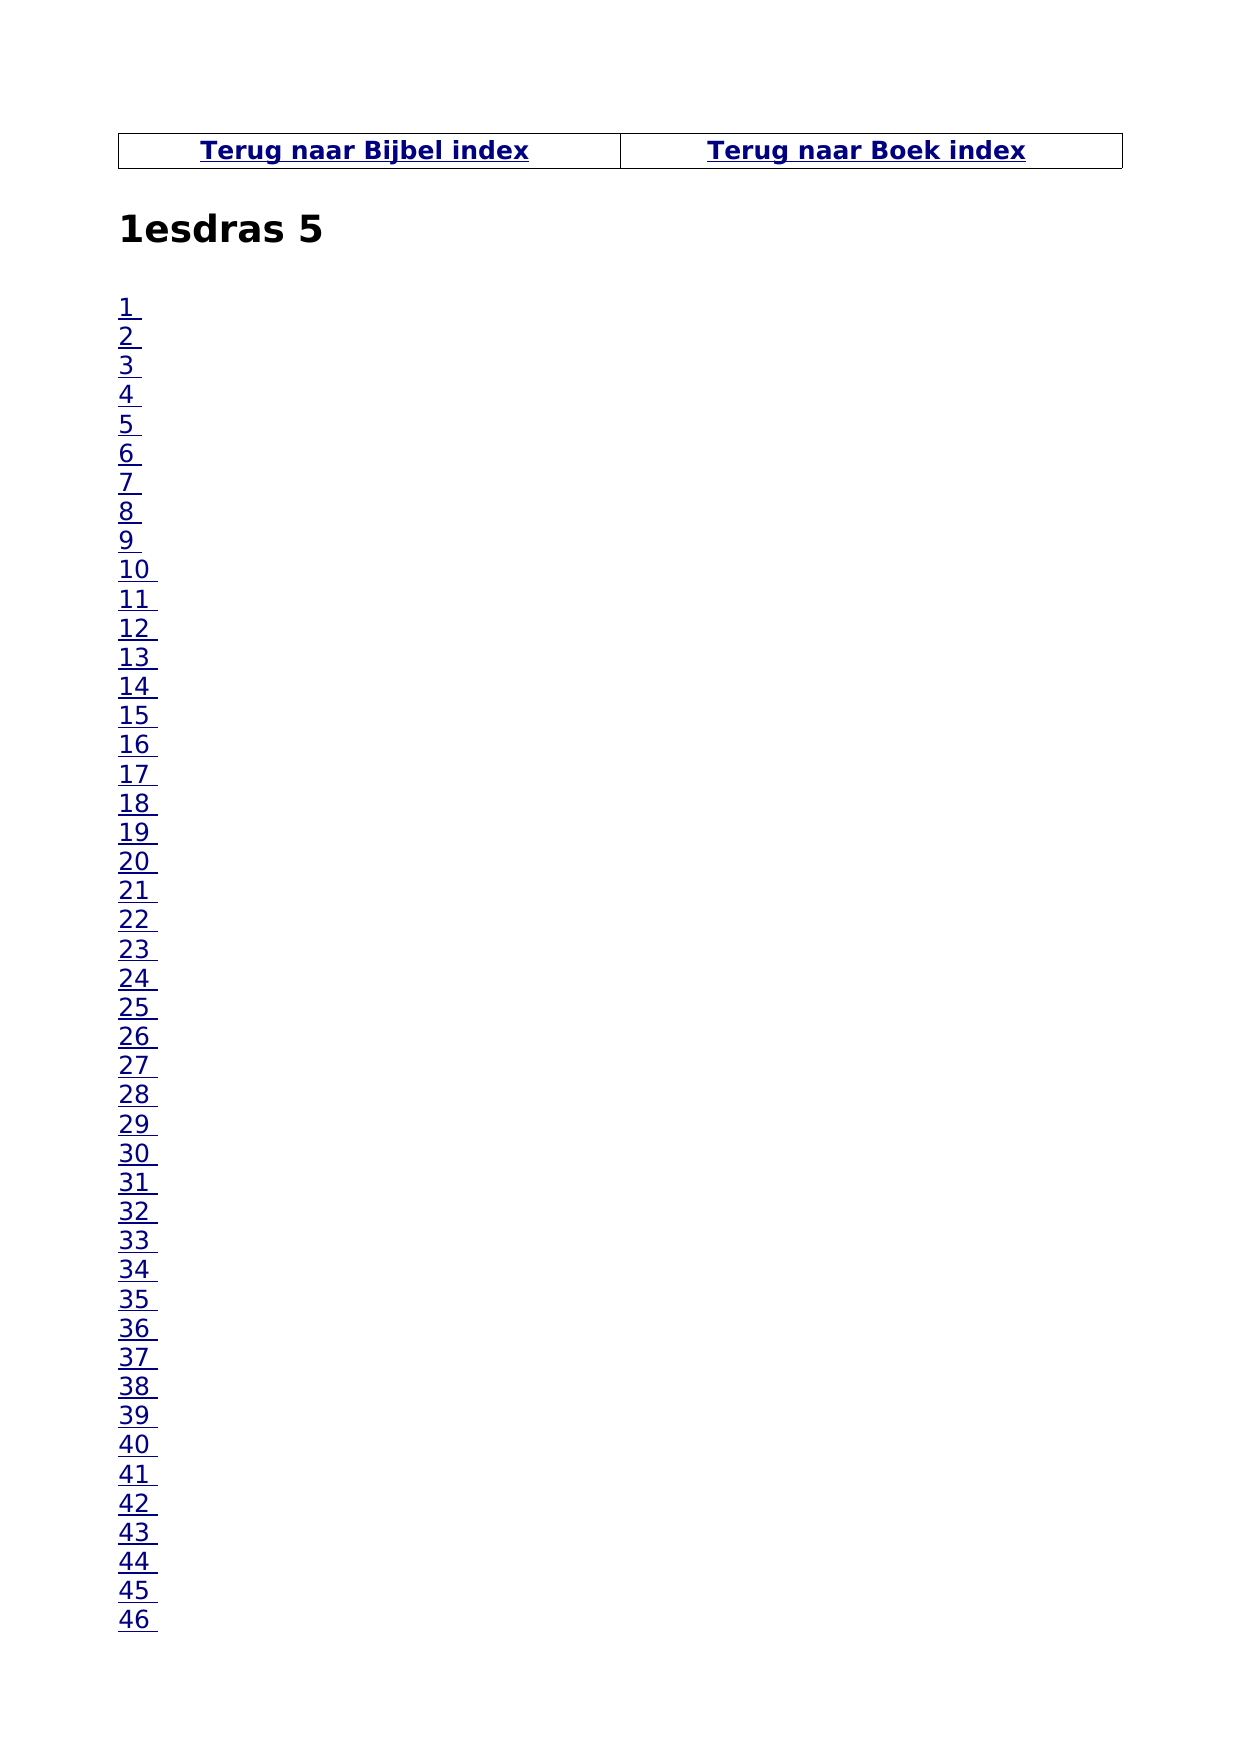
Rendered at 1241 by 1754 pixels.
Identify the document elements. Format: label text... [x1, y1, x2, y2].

subtitle 1esdras 5 [118, 208, 1122, 252]
table_header Terug naar Boek index [621, 134, 1122, 168]
table_header Terug naar Bijbel index [119, 134, 620, 168]
text 1 2 3 4 5 6 7 8 9 10 11 12 13 14 15 16 17 18 19 20 21 22 23 24 25 26 27 28 29 30 31 32 33 34 35 36 37 38 39 40 41 42 43 44 45 46 [118, 264, 1122, 1635]
